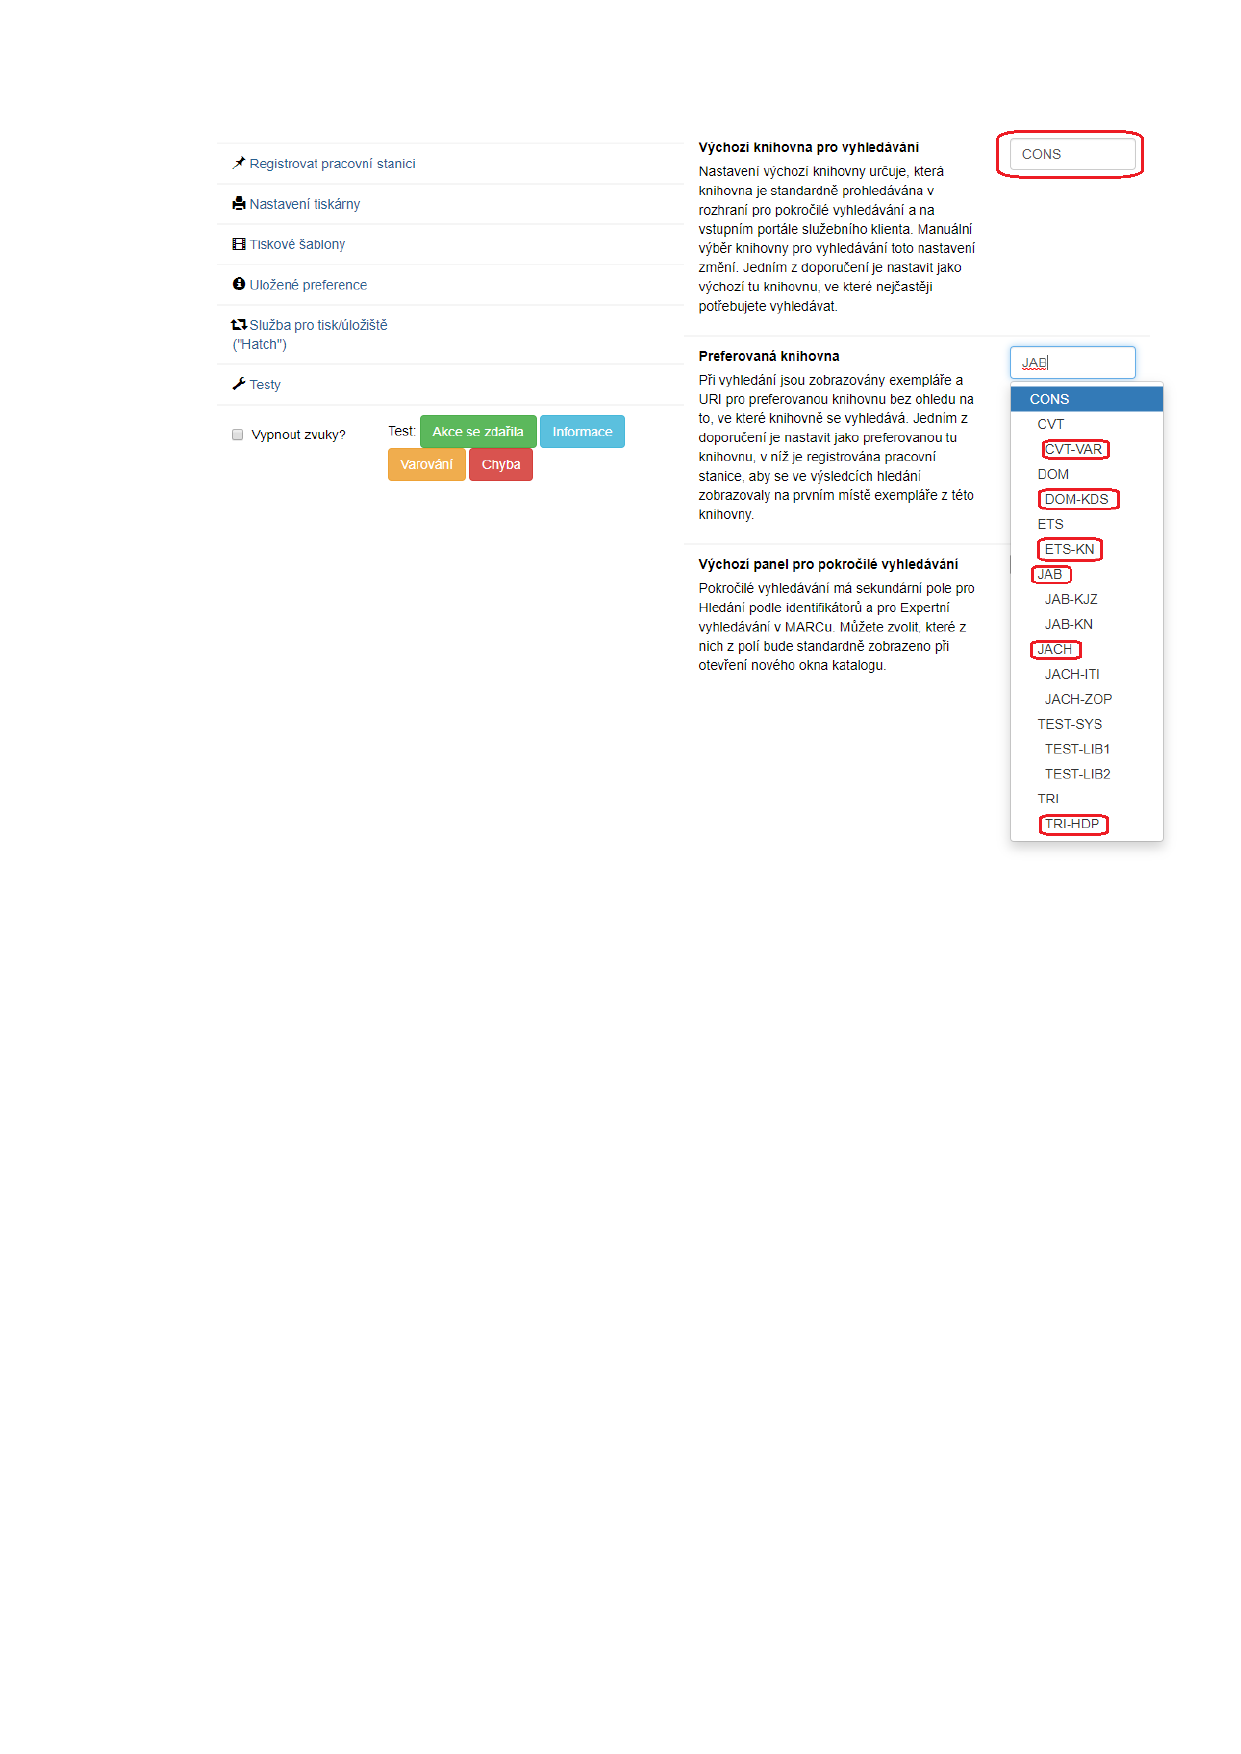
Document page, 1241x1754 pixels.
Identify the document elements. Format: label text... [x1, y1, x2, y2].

list V poli Preferovaná knihovna nastavte vaši knihovnu. Pokud pracujete v systému, kde je více knihoven a vy potřebujte vidět exempláře ze všech knihoven, (Knihovna Jabok, případně Jáchymka), nastavte jako preferovanou knihovnu celý systém (tj. knihovnu nadřazenou všem knihovnám, které používáte, např. JAB, případně JACH). V ostatních knihovnách, které nemají více poboček, nastavte přímo organizační jednotku na nejnižší úrovni, ve které pracujete (např. DOM-KDS) aj. (viz též obrázek) [177, 118, 192, 876]
picture [192, 118, 1196, 876]
